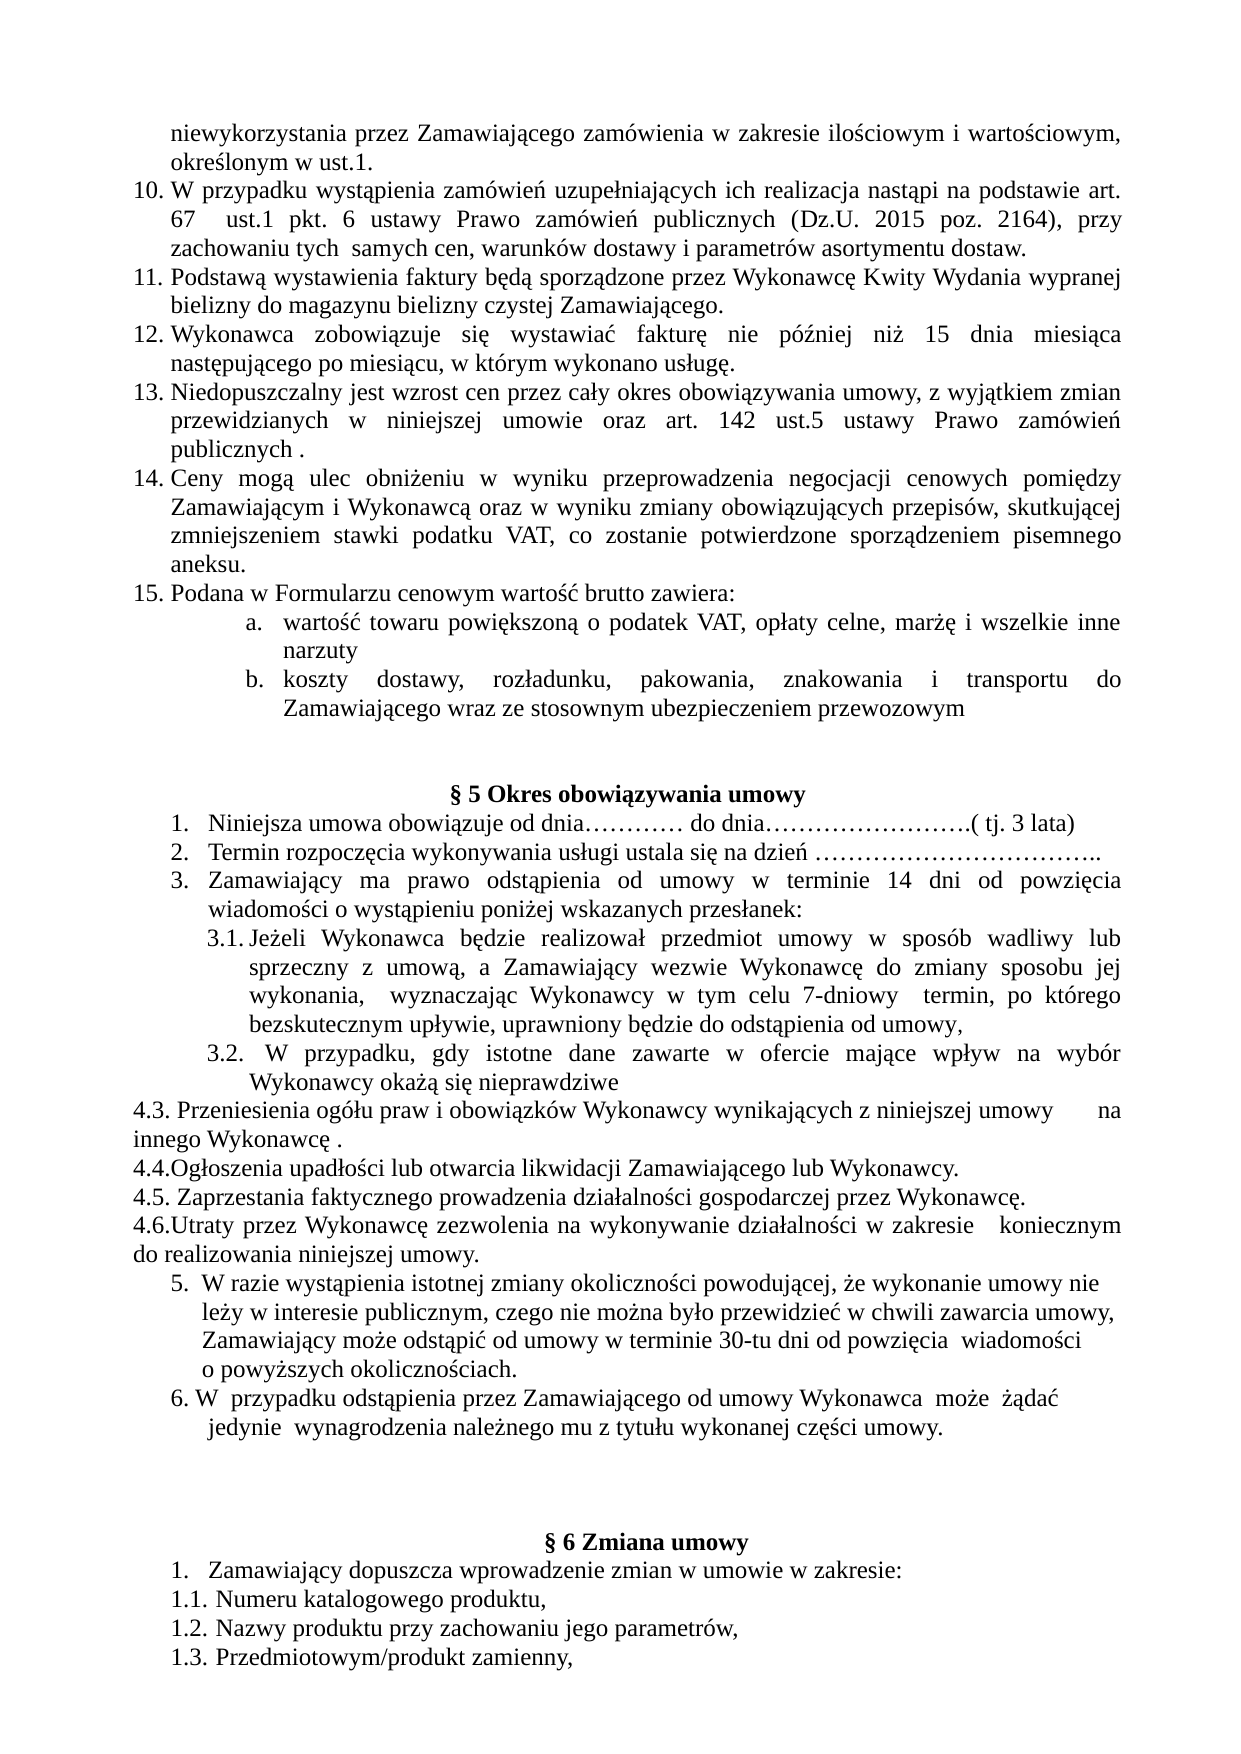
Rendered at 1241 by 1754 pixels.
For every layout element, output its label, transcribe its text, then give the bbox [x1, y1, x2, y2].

list W przypadku, gdy istotne dane zawarte w ofercie mające wpływ na wybór Wykonawcy okażą się nieprawdziwe [207, 1038, 1122, 1096]
list 6. W przypadku odstąpienia przez Zamawiającego od umowy Wykonawca może żądać jedynie wynagrodzenia należnego mu z tytułu wykonanej części umowy. [170, 1383, 1122, 1441]
list Termin rozpoczęcia wykonywania usługi ustala się na dzień …………………………….. [170, 837, 1122, 866]
list Nazwy produktu przy zachowaniu jego parametrów, [170, 1613, 1122, 1642]
list Przedmiotowym/produkt zamienny, [170, 1642, 1122, 1671]
list Jeżeli Wykonawca będzie realizował przedmiot umowy w sposób wadliwy lub sprzeczny z umową, a Zamawiający wezwie Wykonawcę do zmiany sposobu jej wykonania, wyznaczając Wykonawcy w tym celu 7-dniowy termin, po którego bezskutecznym upływie, uprawniony będzie do odstąpienia od umowy, [207, 923, 1122, 1038]
list Zamawiający ma prawo odstąpienia od umowy w terminie 14 dni od powzięcia wiadomości o wystąpieniu poniżej wskazanych przesłanek: [170, 866, 1122, 923]
list 4.4.Ogłoszenia upadłości lub otwarcia likwidacji Zamawiającego lub Wykonawcy. [133, 1153, 1122, 1182]
list Niedopuszczalny jest wzrost cen przez cały okres obowiązywania umowy, z wyjątkiem zmian przewidzianych w niniejszej umowie oraz art. 142 ust.5 ustawy Prawo zamówień publicznych . [133, 377, 1122, 463]
list Niniejsza umowa obowiązuje od dnia………… do dnia…………………….( tj. 3 lata) [170, 808, 1122, 837]
list 4.6.Utraty przez Wykonawcę zezwolenia na wykonywanie działalności w zakresie koniecznym do realizowania niniejszej umowy. [133, 1211, 1122, 1268]
list wartość towaru powiększoną o podatek VAT, opłaty celne, marżę i wszelkie inne narzuty [245, 607, 1122, 664]
list koszty dostawy, rozładunku, pakowania, znakowania i transportu do Zamawiającego wraz ze stosownym ubezpieczeniem przewozowym [245, 664, 1122, 722]
list Zamawiający dopuszcza wprowadzenie zmian w umowie w zakresie: [170, 1556, 1122, 1584]
list 4.3. Przeniesienia ogółu praw i obowiązków Wykonawcy wynikających z niniejszej umowy na innego Wykonawcę . [133, 1096, 1122, 1153]
list Numeru katalogowego produktu, [170, 1584, 1122, 1613]
list 5. W razie wystąpienia istotnej zmiany okoliczności powodującej, że wykonanie umowy nie [133, 1268, 1122, 1297]
list 4.5. Zaprzestania faktycznego prowadzenia działalności gospodarczej przez Wykonawcę. [133, 1182, 1122, 1211]
list leży w interesie publicznym, czego nie można było przewidzieć w chwili zawarcia umowy, [133, 1297, 1122, 1326]
list Ceny mogą ulec obniżeniu w wyniku przeprowadzenia negocjacji cenowych pomiędzy Zamawiającym i Wykonawcą oraz w wyniku zmiany obowiązujących przepisów, skutkującej zmniejszeniem stawki podatku VAT, co zostanie potwierdzone sporządzeniem pisemnego aneksu. [133, 463, 1122, 578]
list Zamawiający może odstąpić od umowy w terminie 30-tu dni od powzięcia wiadomości [133, 1326, 1122, 1354]
list Podana w Formularzu cenowym wartość brutto zawiera: [133, 578, 1122, 607]
list o powyższych okolicznościach. [133, 1354, 1122, 1383]
list Wykonawca zobowiązuje się wystawiać fakturę nie później niż 15 dnia miesiąca następującego po miesiącu, w którym wykonano usługę. [133, 319, 1122, 377]
list W przypadku wystąpienia zamówień uzupełniających ich realizacja nastąpi na podstawie art. 67 ust.1 pkt. 6 ustawy Prawo zamówień publicznych (Dz.U. 2015 poz. 2164), przy zachowaniu tych samych cen, warunków dostawy i parametrów asortymentu dostaw. [133, 176, 1122, 262]
list niewykorzystania przez Zamawiającego zamówienia w zakresie ilościowym i wartościowym, określonym w ust.1. [133, 118, 1122, 176]
text § 5 Okres obowiązywania umowy [133, 779, 1122, 808]
list Podstawą wystawienia faktury będą sporządzone przez Wykonawcę Kwity Wydania wypranej bielizny do magazynu bielizny czystej Zamawiającego. [133, 262, 1122, 319]
text § 6 Zmiana umowy [170, 1527, 1122, 1556]
